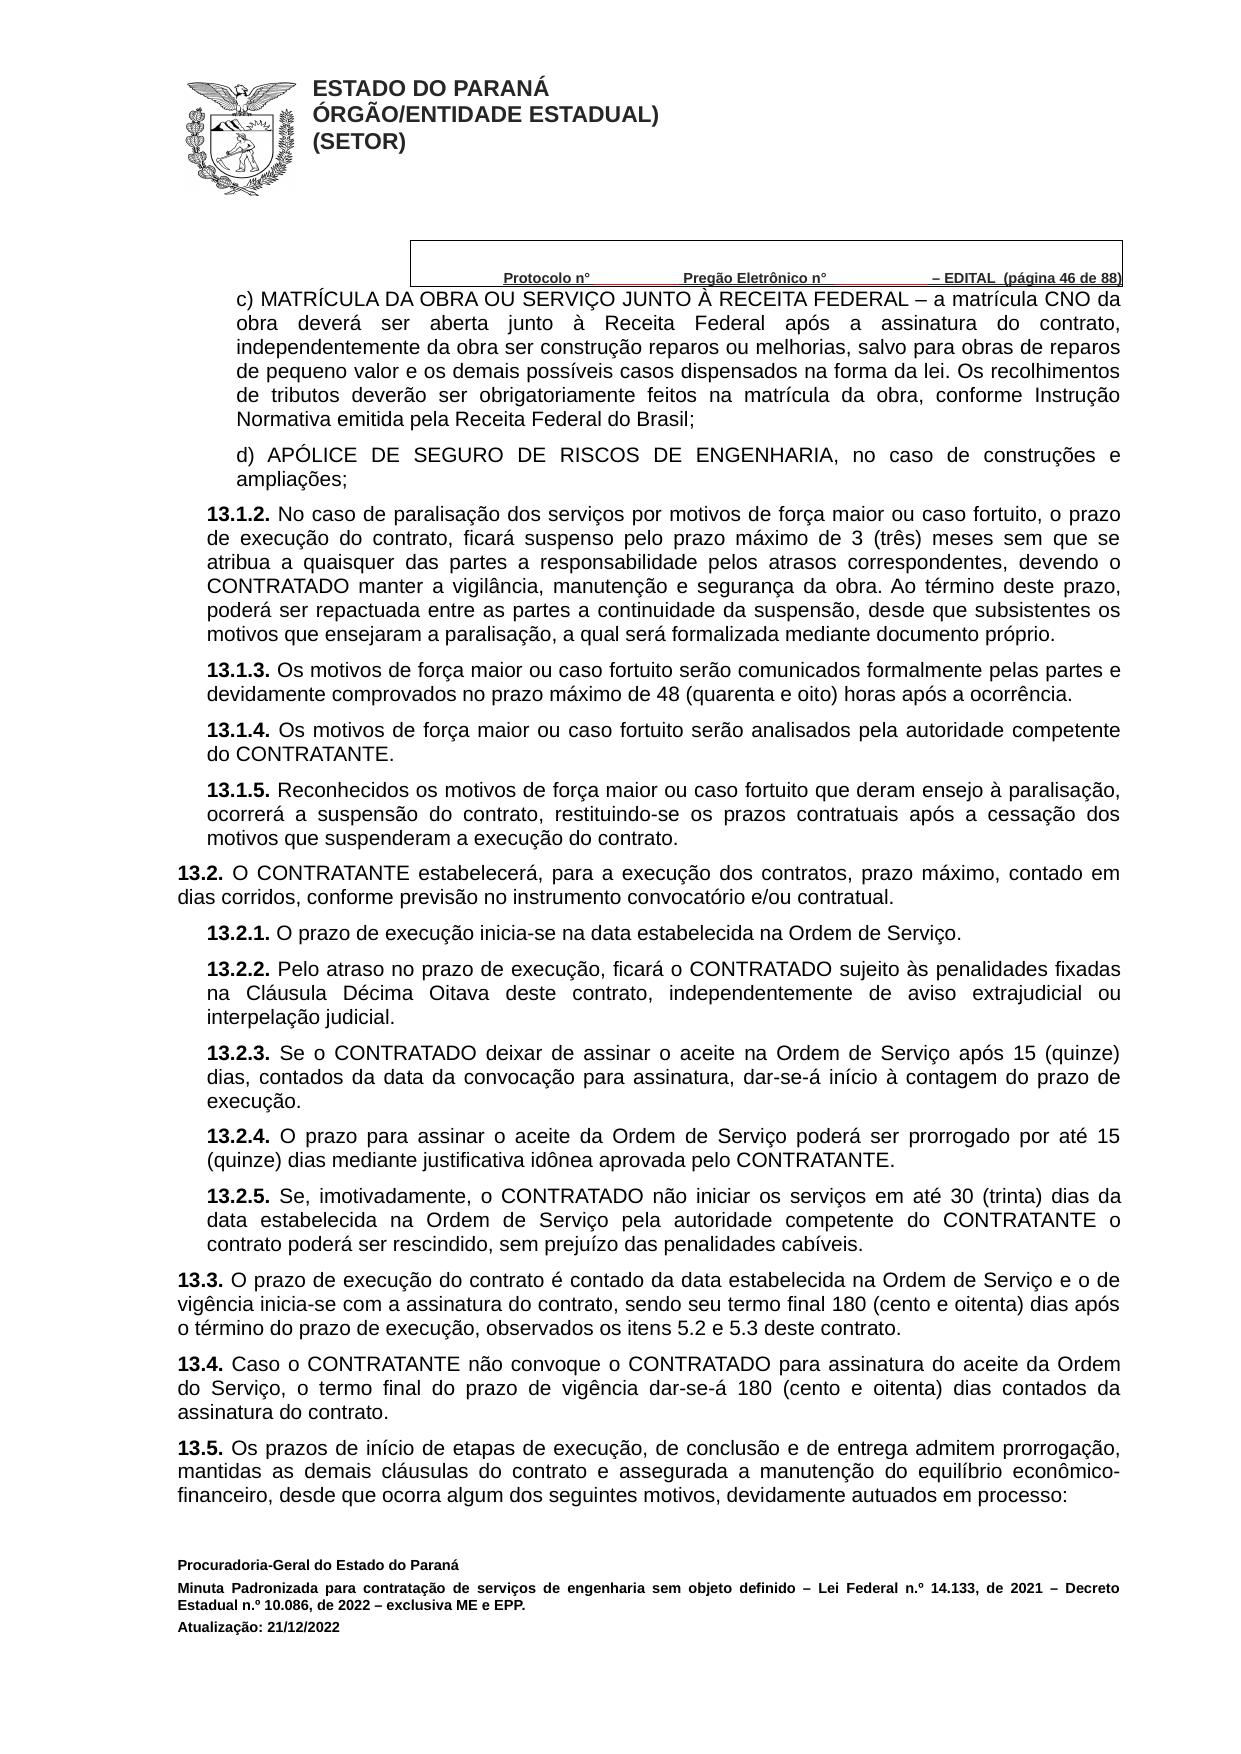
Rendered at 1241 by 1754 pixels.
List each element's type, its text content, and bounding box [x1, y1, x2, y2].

text 13.1.3. Os motivos de força maior ou caso fortuito serão comunicados formalmente pelas partes e devidamente comprovados no prazo máximo de 48 (quarenta e oito) horas após a ocorrência. [207, 658, 1122, 706]
text 13.1.2. No caso de paralisação dos serviços por motivos de força maior ou caso fortuito, o prazo de execução do contrato, ficará suspenso pelo prazo máximo de 3 (três) meses sem que se atribua a quaisquer das partes a responsabilidade pelos atrasos correspondentes, devendo o CONTRATADO manter a vigilância, manutenção e segurança da obra. Ao término deste prazo, poderá ser repactuada entre as partes a continuidade da suspensão, desde que subsistentes os motivos que ensejaram a paralisação, a qual será formalizada mediante documento próprio. [207, 502, 1122, 646]
text c) MATRÍCULA DA OBRA OU SERVIÇO JUNTO À RECEITA FEDERAL – a matrícula CNO da obra deverá ser aberta junto à Receita Federal após a assinatura do contrato, independentemente da obra ser construção reparos ou melhorias, salvo para obras de reparos de pequeno valor e os demais possíveis casos dispensados na forma da lei. Os recolhimentos de tributos deverão ser obrigatoriamente feitos na matrícula da obra, conforme Instrução Normativa emitida pela Receita Federal do Brasil; [236, 287, 1122, 431]
text 13.2.1. O prazo de execução inicia-se na data estabelecida na Ordem de Serviço. [207, 921, 1122, 945]
text d) APÓLICE DE SEGURO DE RISCOS DE ENGENHARIA, no caso de construções e ampliações; [236, 442, 1122, 490]
text 13.1.4. Os motivos de força maior ou caso fortuito serão analisados pela autoridade competente do CONTRATANTE. [207, 718, 1122, 766]
text 13.2.3. Se o CONTRATADO deixar de assinar o aceite na Ordem de Serviço após 15 (quinze) dias, contados da data da convocação para assinatura, dar-se-á início à contagem do prazo de execução. [207, 1041, 1122, 1112]
text 13.4. Caso o CONTRATANTE não convoque o CONTRATADO para assinatura do aceite da Ordem do Serviço, o termo final do prazo de vigência dar-se-á 180 (cento e oitenta) dias contados da assinatura do contrato. [177, 1352, 1122, 1423]
text 13.2.4. O prazo para assinar o aceite da Ordem de Serviço poderá ser prorrogado por até 15 (quinze) dias mediante justificativa idônea aprovada pelo CONTRATANTE. [207, 1124, 1122, 1172]
text 13.1.5. Reconhecidos os motivos de força maior ou caso fortuito que deram ensejo à paralisação, ocorrerá a suspensão do contrato, restituindo-se os prazos contratuais após a cessação dos motivos que suspenderam a execução do contrato. [207, 777, 1122, 849]
text 13.3. O prazo de execução do contrato é contado da data estabelecida na Ordem de Serviço e o de vigência inicia-se com a assinatura do contrato, sendo seu termo final 180 (cento e oitenta) dias após o término do prazo de execução, observados os itens 5.2 e 5.3 deste contrato. [177, 1268, 1122, 1340]
text 13.5. Os prazos de início de etapas de execução, de conclusão e de entrega admitem prorrogação, mantidas as demais cláusulas do contrato e assegurada a manutenção do equilíbrio econômico-financeiro, desde que ocorra algum dos seguintes motivos, devidamente autuados em processo: [177, 1435, 1122, 1507]
text 13.2. O CONTRATANTE estabelecerá, para a execução dos contratos, prazo máximo, contado em dias corridos, conforme previsão no instrumento convocatório e/ou contratual. [177, 861, 1122, 909]
text 13.2.2. Pelo atraso no prazo de execução, ficará o CONTRATADO sujeito às penalidades fixadas na Cláusula Décima Oitava deste contrato, independentemente de aviso extrajudicial ou interpelação judicial. [207, 957, 1122, 1029]
picture [184, 82, 299, 197]
text 13.2.5. Se, imotivadamente, o CONTRATADO não iniciar os serviços em até 30 (trinta) dias da data estabelecida na Ordem de Serviço pela autoridade competente do CONTRATANTE o contrato poderá ser rescindido, sem prejuízo das penalidades cabíveis. [207, 1184, 1122, 1256]
